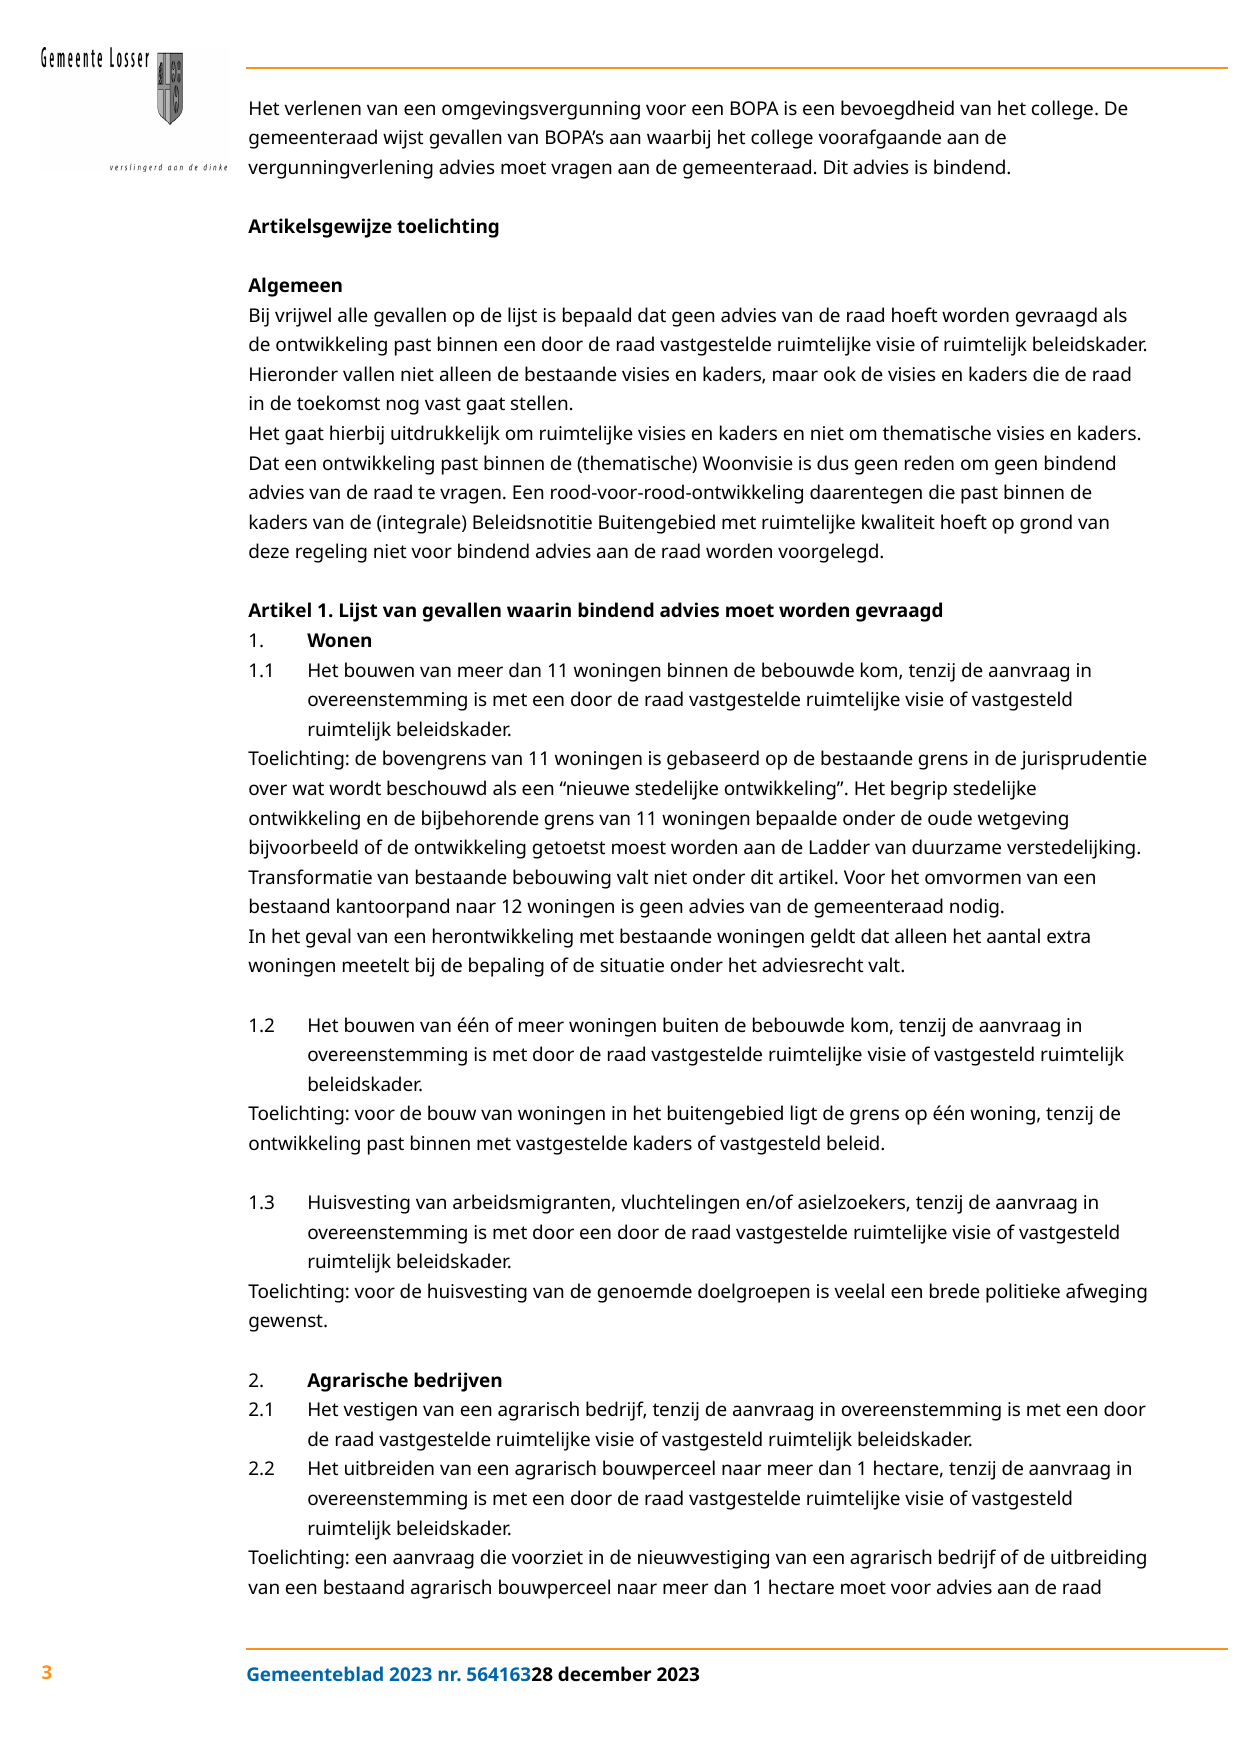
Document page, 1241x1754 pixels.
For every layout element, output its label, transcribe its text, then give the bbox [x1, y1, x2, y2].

text Algemeen [248, 272, 1152, 298]
text Toelichting: voor de huisvesting van de genoemde doelgroepen is veelal een brede politieke afweging gewenst. [248, 1278, 1152, 1333]
list Het vestigen van een agrarisch bedrijf, tenzij de aanvraag in overeenstemming is met een door de raad vastgestelde ruimtelijke visie of vastgesteld ruimtelijk beleidskader. [248, 1396, 1152, 1452]
list Agrarische bedrijven [248, 1367, 1152, 1393]
list Het uitbreiden van een agrarisch bouwperceel naar meer dan 1 hectare, tenzij de aanvraag in overeenstemming is met een door de raad vastgestelde ruimtelijke visie of vastgesteld ruimtelijk beleidskader. [248, 1456, 1152, 1541]
text Bij vrijwel alle gevallen op de lijst is bepaald dat geen advies van de raad hoeft worden gevraagd als de ontwikkeling past binnen een door de raad vastgestelde ruimtelijke visie of ruimtelijk beleidskader. Hieronder vallen niet alleen de bestaande visies en kaders, maar ook de visies en kaders die de raad in de toekomst nog vast gaat stellen. [248, 302, 1152, 416]
text Transformatie van bestaande bebouwing valt niet onder dit artikel. Voor het omvormen van een bestaand kantoorpand naar 12 woningen is geen advies van de gemeenteraad nodig. [248, 864, 1152, 919]
text Toelichting: voor de bouw van woningen in het buitengebied ligt de grens op één woning, tenzij de ontwikkeling past binnen met vastgestelde kaders of vastgesteld beleid. [248, 1101, 1152, 1156]
text Toelichting: de bovengrens van 11 woningen is gebaseerd op de bestaande grens in de jurisprudentie over wat wordt beschouwd als een “nieuwe stedelijke ontwikkeling”. Het begrip stedelijke ontwikkeling en de bijbehorende grens van 11 woningen bepaalde onder de oude wetgeving bijvoorbeeld of de ontwikkeling getoetst moest worden aan de Ladder van duurzame verstedelijking. [248, 746, 1152, 860]
text Toelichting: een aanvraag die voorziet in de nieuwvestiging van een agrarisch bedrijf of de uitbreiding van een bestaand agrarisch bouwperceel naar meer dan 1 hectare moet voor advies aan de raad [248, 1544, 1152, 1600]
text Artikelsgewijze toelichting [248, 213, 1152, 239]
picture [41, 47, 231, 172]
text Het gaat hierbij uitdrukkelijk om ruimtelijke visies en kaders en niet om thematische visies en kaders. Dat een ontwikkeling past binnen de (thematische) Woonvisie is dus geen reden om geen bindend advies van de raad te vragen. Een rood-voor-rood-ontwikkeling daarentegen die past binnen de kaders van de (integrale) Beleidsnotitie Buitengebied met ruimtelijke kwaliteit hoeft op grond van deze regeling niet voor bindend advies aan de raad worden voorgelegd. [248, 420, 1152, 564]
list Het bouwen van meer dan 11 woningen binnen de bebouwde kom, tenzij de aanvraag in overeenstemming is met een door de raad vastgestelde ruimtelijke visie of vastgesteld ruimtelijk beleidskader. [248, 657, 1152, 742]
list Huisvesting van arbeidsmigranten, vluchtelingen en/of asielzoekers, tenzij de aanvraag in overeenstemming is met door een door de raad vastgestelde ruimtelijke visie of vastgesteld ruimtelijk beleidskader. [248, 1189, 1152, 1274]
text In het geval van een herontwikkeling met bestaande woningen geldt dat alleen het aantal extra woningen meetelt bij de bepaling of de situatie onder het adviesrecht valt. [248, 923, 1152, 978]
list Wonen [248, 627, 1152, 653]
text Artikel 1. Lijst van gevallen waarin bindend advies moet worden gevraagd [248, 598, 1152, 623]
text Het verlenen van een omgevingsvergunning voor een BOPA is een bevoegdheid van het college. De gemeenteraad wijst gevallen van BOPA’s aan waarbij het college voorafgaande aan de vergunningverlening advies moet vragen aan de gemeenteraad. Dit advies is bindend. [248, 95, 1152, 180]
list Het bouwen van één of meer woningen buiten de bebouwde kom, tenzij de aanvraag in overeenstemming is met door de raad vastgestelde ruimtelijke visie of vastgesteld ruimtelijk beleidskader. [248, 1012, 1152, 1097]
